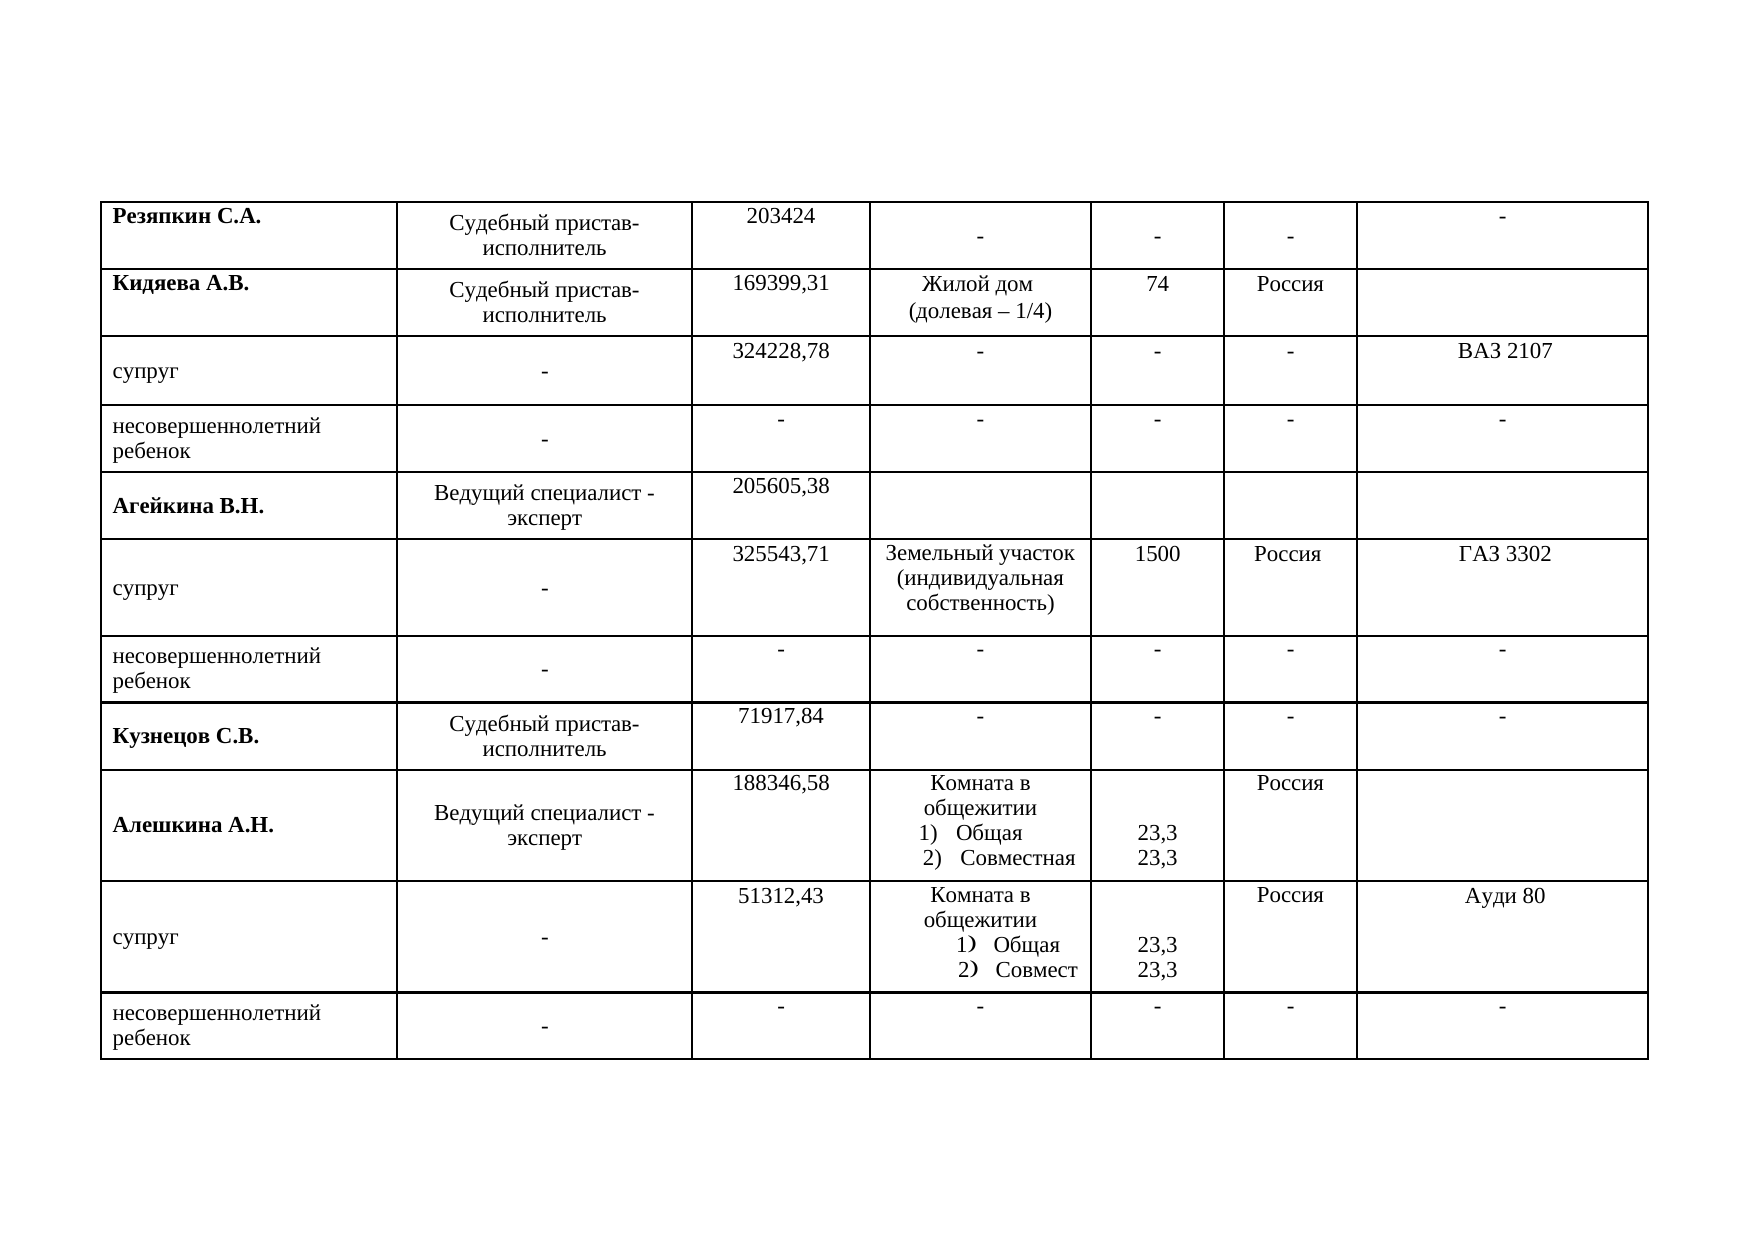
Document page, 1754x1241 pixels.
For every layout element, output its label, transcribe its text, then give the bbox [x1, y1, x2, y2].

table_cell [871, 473, 1090, 538]
table_cell Резяпкин С.А. [102, 203, 396, 268]
table_cell - [871, 637, 1090, 701]
table_cell Россия [1225, 540, 1356, 634]
table_cell - [1225, 406, 1356, 471]
table_cell [1649, 268, 1655, 335]
table_cell - [1358, 637, 1647, 701]
table_cell [1358, 771, 1647, 880]
table_cell - [693, 994, 869, 1058]
table_cell - [871, 203, 1090, 268]
table_cell [1649, 404, 1655, 471]
table_cell - [1358, 203, 1647, 268]
table_cell - [871, 406, 1090, 471]
table_cell 169399,31 [693, 270, 869, 335]
table_cell 325543,71 [693, 540, 869, 634]
table_cell Комната в общежитии Общая Совместная [871, 771, 1090, 880]
table_cell - [1092, 406, 1223, 471]
table_cell - [1225, 337, 1356, 404]
table_cell несовершеннолетний ребенок [102, 637, 396, 701]
table_cell - [398, 882, 691, 991]
table_cell 1500 [1092, 540, 1223, 634]
table_cell Земельный участок (индивидуальная собственность) [871, 540, 1090, 634]
table_cell - [1092, 704, 1223, 768]
table_cell [1092, 473, 1223, 538]
table_cell ВАЗ 2107 [1358, 337, 1647, 404]
table_cell 23,3 23,3 [1092, 882, 1223, 991]
table_cell 71917,84 [693, 704, 869, 768]
table_cell - [871, 704, 1090, 768]
table_cell - [693, 406, 869, 471]
table_cell [1649, 635, 1655, 701]
table_cell Судебный пристав-исполнитель [398, 270, 691, 335]
table_cell Комната в общежитии Общая Совместная [871, 882, 1090, 991]
table_cell 324228,78 [693, 337, 869, 404]
table_cell Кидяева А.В. [102, 270, 396, 335]
table_cell [1649, 769, 1655, 880]
table_cell 203424 [693, 203, 869, 268]
table_cell Россия [1225, 270, 1356, 335]
table_cell Россия [1225, 771, 1356, 880]
table_cell Агейкина В.Н. [102, 473, 396, 538]
table_cell 23,3 23,3 [1092, 771, 1223, 880]
table_cell супруг [102, 882, 396, 991]
table_cell 74 [1092, 270, 1223, 335]
table_cell [1649, 880, 1655, 991]
table_cell [1649, 335, 1655, 404]
table_cell - [1225, 203, 1356, 268]
table_cell - [398, 637, 691, 701]
table_cell Жилой дом (долевая – 1/4) [871, 270, 1090, 335]
table_cell - [398, 337, 691, 404]
table_cell супруг [102, 337, 396, 404]
table_cell Ведущий специалист - эксперт [398, 771, 691, 880]
table_cell - [1092, 203, 1223, 268]
table_cell - [1358, 994, 1647, 1058]
table_cell супруг [102, 540, 396, 634]
table_cell [1225, 473, 1356, 538]
table_cell [1358, 270, 1647, 335]
table_cell Ведущий специалист - эксперт [398, 473, 691, 538]
table_cell [1649, 701, 1655, 768]
table_cell [1649, 538, 1655, 634]
table_cell - [398, 406, 691, 471]
table_cell ГАЗ 3302 [1358, 540, 1647, 634]
table_cell [1649, 991, 1655, 1058]
table_cell - [1092, 337, 1223, 404]
table_cell несовершеннолетний ребенок [102, 406, 396, 471]
table_cell Судебный пристав-исполнитель [398, 704, 691, 768]
table_cell - [1225, 637, 1356, 701]
table_cell [1649, 471, 1655, 538]
table_cell несовершеннолетний ребенок [102, 994, 396, 1058]
table_cell - [871, 337, 1090, 404]
table_cell - [1092, 637, 1223, 701]
table_cell Россия [1225, 882, 1356, 991]
table_cell - [1358, 406, 1647, 471]
table_cell - [871, 994, 1090, 1058]
table_cell [1649, 201, 1655, 268]
table_cell Судебный пристав-исполнитель [398, 203, 691, 268]
table_cell - [1225, 704, 1356, 768]
table_cell 205605,38 [693, 473, 869, 538]
table_cell Кузнецов С.В. [102, 704, 396, 768]
table_cell 188346,58 [693, 771, 869, 880]
table_cell [1358, 473, 1647, 538]
table_cell - [1358, 704, 1647, 768]
table_cell - [1225, 994, 1356, 1058]
table_cell - [1092, 994, 1223, 1058]
table_cell Алешкина А.Н. [102, 771, 396, 880]
table_cell - [398, 994, 691, 1058]
table_cell - [398, 540, 691, 634]
table_cell - [693, 637, 869, 701]
table_cell Ауди 80 [1358, 882, 1647, 991]
table_cell 51312,43 [693, 882, 869, 991]
